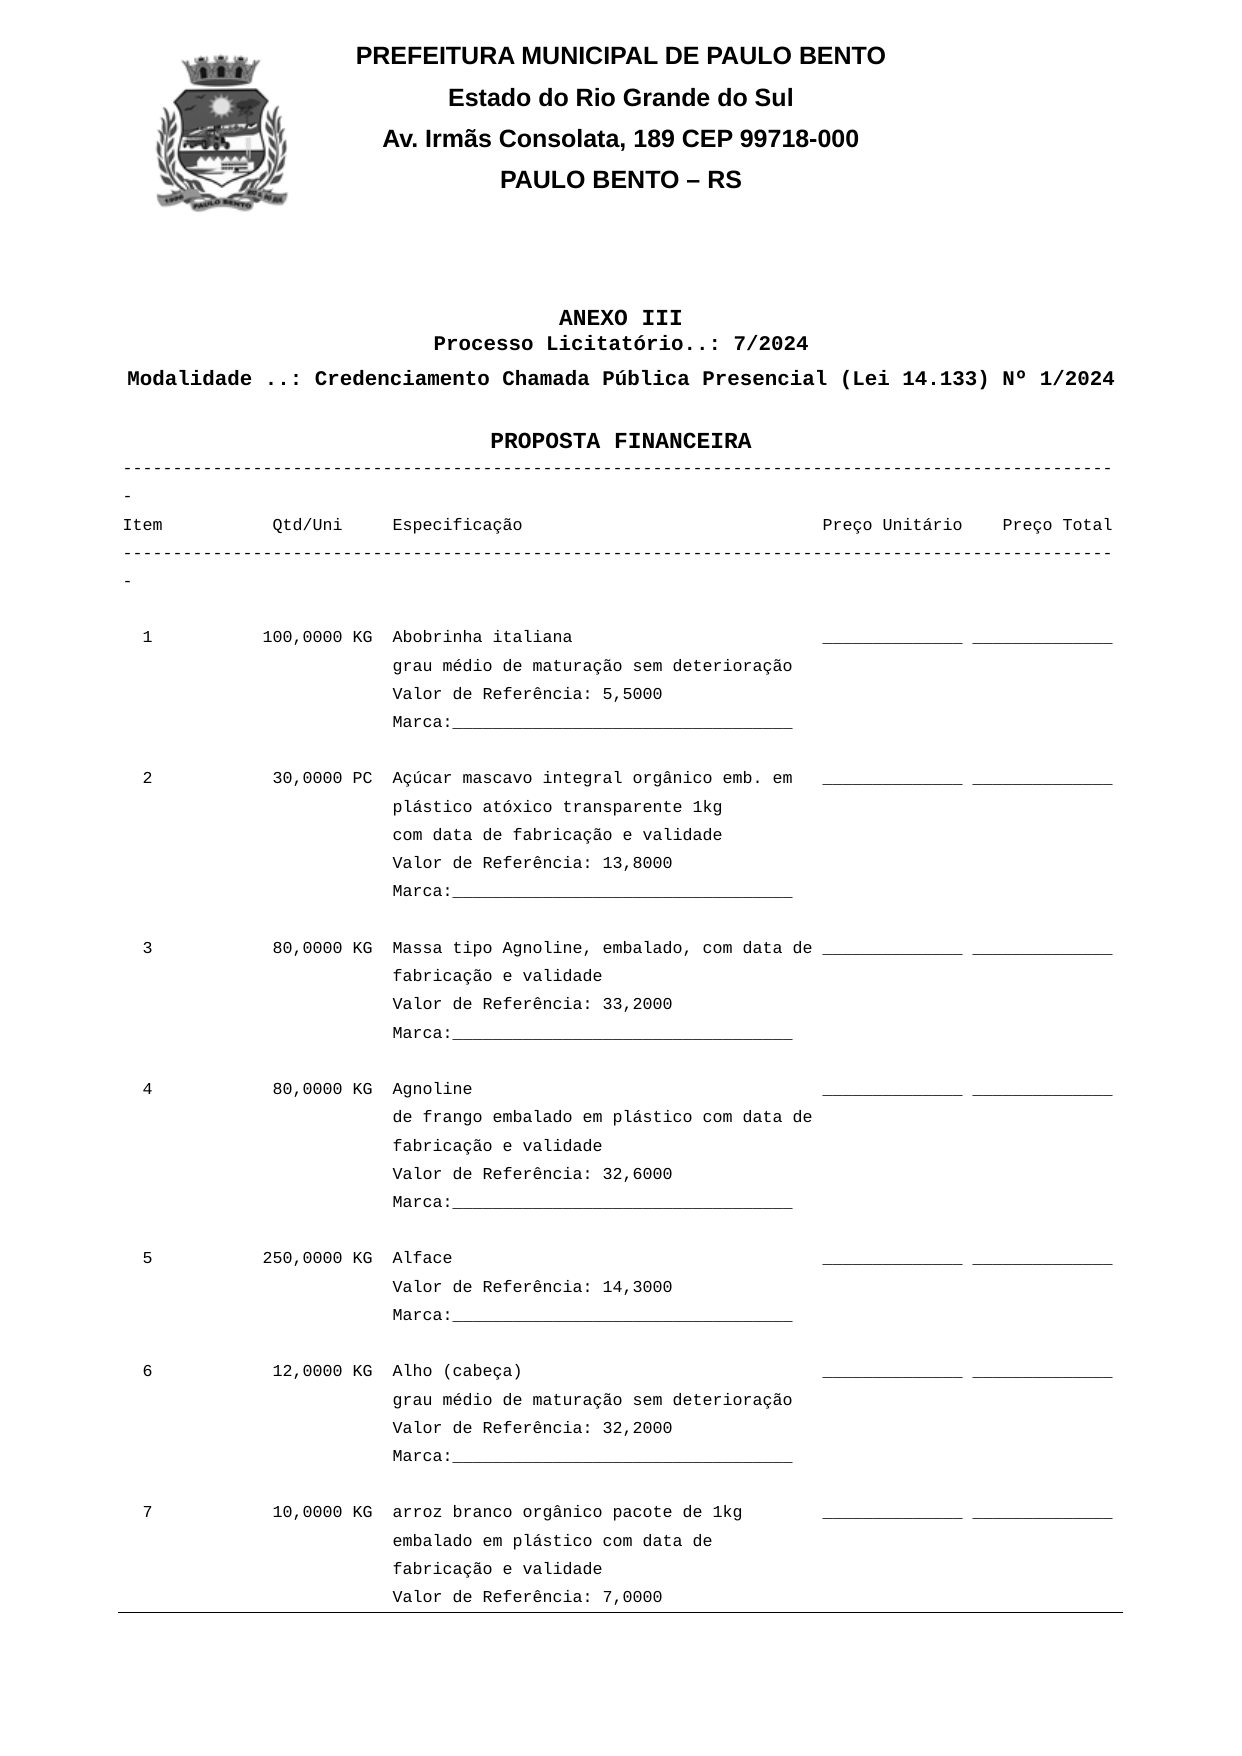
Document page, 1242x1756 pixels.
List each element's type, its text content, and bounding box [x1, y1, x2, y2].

text Modalidade ..: Credenciamento Chamada Pública Presencial (Lei 14.133) Nº 1/2024 [118, 368, 1123, 392]
text PROPOSTA FINANCEIRA [118, 429, 1123, 455]
text Processo Licitatório..: 7/2024 [118, 332, 1123, 356]
text ANEXO III [118, 307, 1123, 332]
text ---------------------------------------------------------------------------------------------------- Item Qtd/Uni Especificação Preço Unitário Preço Total ---------------------------------------------------------------------------------------------------- 1 100,0000 KG Abobrinha italiana ______________ ______________ grau médio de maturação sem deterioração Valor de Referência: 5,5000 Marca:__________________________________ 2 30,0000 PC Açúcar mascavo integral orgânico emb. em ______________ ______________ plástico atóxico transparente 1kg com data de fabricação e validade Valor de Referência: 13,8000 Marca:__________________________________ 3 80,0000 KG Massa tipo Agnoline, embalado, com data de ______________ ______________ fabricação e validade Valor de Referência: 33,2000 Marca:__________________________________ 4 80,0000 KG Agnoline ______________ ______________ de frango embalado em plástico com data de fabricação e validade Valor de Referência: 32,6000 Marca:__________________________________ 5 250,0000 KG Alface ______________ ______________ Valor de Referência: 14,3000 Marca:__________________________________ 6 12,0000 KG Alho (cabeça) ______________ ______________ grau médio de maturação sem deterioração Valor de Referência: 32,2000 Marca:__________________________________ 7 10,0000 KG arroz branco orgânico pacote de 1kg ______________ ______________ embalado em plástico com data de fabricação e validade Valor de Referência: 7,0000 [118, 455, 1123, 1612]
